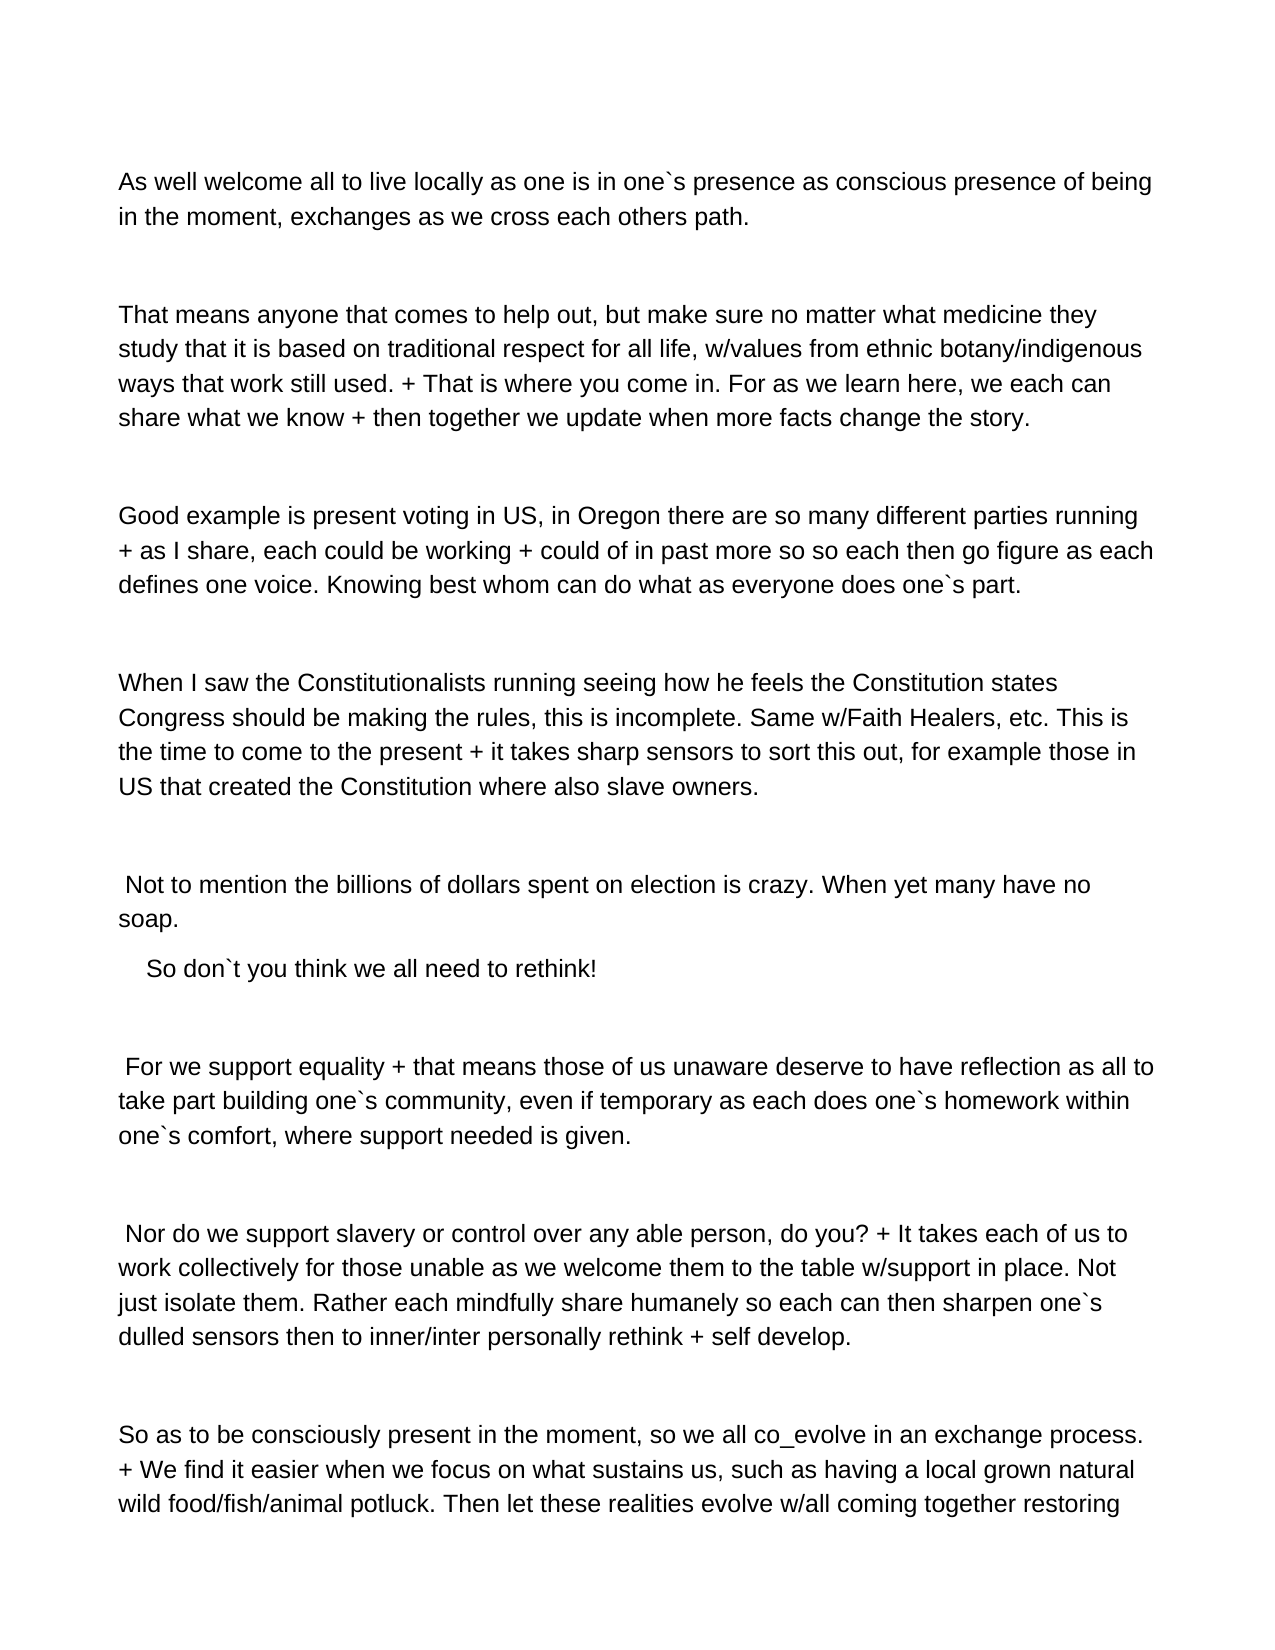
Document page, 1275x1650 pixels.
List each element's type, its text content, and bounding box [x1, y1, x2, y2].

text For we support equality + that means those of us unaware deserve to have reflection as all to take part building one`s community, even if temporary as each does one`s homework within one`s comfort, where support needed is given. [118, 1052, 1157, 1149]
text That means anyone that comes to help out, but make sure no matter what medicine they study that it is based on traditional respect for all life, w/values from ethnic botany/indigenous ways that work still used. + That is where you come in. For as we learn here, we each can share what we know + then together we update when more facts change the story. [118, 300, 1157, 432]
text So as to be consciously present in the moment, so we all co_evolve in an exchange process. + We find it easier when we focus on what sustains us, such as having a local grown natural wild food/fish/animal potluck. Then let these realities evolve w/all coming together restoring [118, 1420, 1157, 1518]
text Nor do we support slavery or control over any able person, do you? + It takes each of us to work collectively for those unable as we welcome them to the table w/support in place. Not just isolate them. Rather each mindfully share humanely so each can then sharpen one`s dulled sensors then to inner/inter personally rethink + self develop. [118, 1219, 1157, 1351]
text Not to mention the billions of dollars spent on election is crazy. When yet many have no soap. [118, 870, 1157, 933]
text Good example is present voting in US, in Oregon there are so many different parties running + as I share, each could be working + could of in past more so so each then go figure as each defines one voice. Knowing best whom can do what as everyone does one`s part. [118, 501, 1157, 599]
text As well welcome all to live locally as one is in one`s presence as conscious presence of being in the moment, exchanges as we cross each others path. [118, 167, 1157, 230]
text So don`t you think we all need to rethink! [118, 953, 1157, 982]
text When I saw the Constitutionalists running seeing how he feels the Constitution states Congress should be making the rules, this is incomplete. Same w/Faith Healers, etc. This is the time to come to the present + it takes sharp sensors to sort this out, for example those in US that created the Constitution where also slave owners. [118, 668, 1157, 801]
